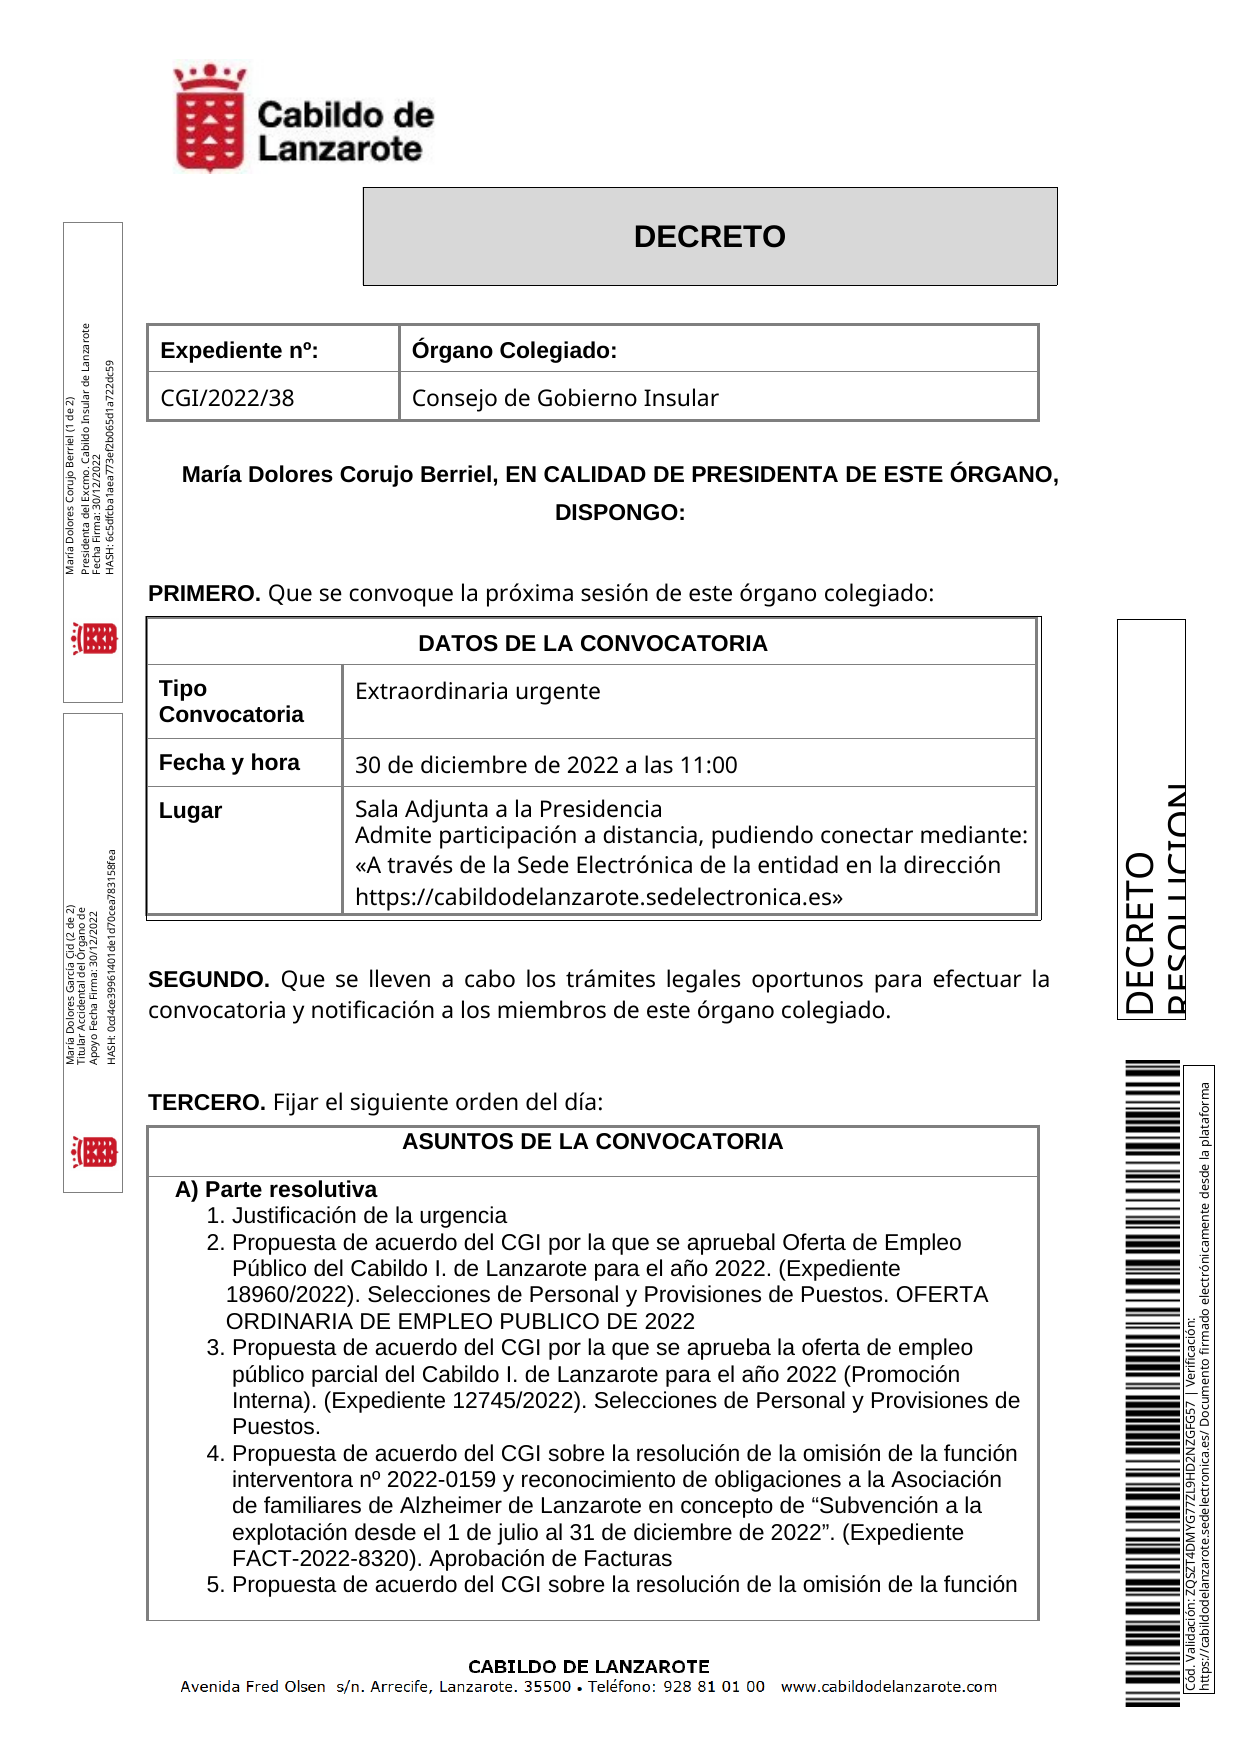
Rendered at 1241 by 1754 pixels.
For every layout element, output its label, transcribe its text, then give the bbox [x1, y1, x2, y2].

text María Dolores Corujo Berriel (1 de 2) [64, 350, 75, 702]
text PRIMERO. Que se convoque la próxima sesión de este órgano colegiado: [148, 577, 1190, 608]
table_cell Lugar [148, 787, 341, 912]
table_cell 30 de diciembre de 2022 a las 11:00 [344, 739, 1035, 786]
picture [172, 59, 436, 174]
text DECRETO RESOLUCION [1118, 621, 1183, 1019]
picture [68, 1132, 120, 1171]
table_cell Tipo Convocatoria [148, 665, 341, 738]
table_header Expediente nº: [149, 326, 398, 371]
table_cell Sala Adjunta a la Presidencia Admite participación a distancia, pudiendo conectar mediante: «A través de la Sede Electrónica de la entidad en la dirección https://cabildodelanzarote.sedelectronica.es» [344, 787, 1035, 912]
text DECRETO [631, 218, 788, 254]
text María Dolores García Cid (2 de 2) Titular Accidental del Órgano de Apoyo Fecha Firma: 30/12/2022 [64, 840, 100, 1023]
picture [68, 618, 120, 658]
table_cell CGI/2022/38 [149, 372, 398, 418]
text TERCERO. Fijar el siguiente orden del día: [148, 1086, 1125, 1117]
text HASH: 6c5dfcba1aea773ef2b065d1a722dc59 [104, 350, 114, 618]
picture [181, 1660, 997, 1694]
table_header Órgano Colegiado: [401, 326, 1037, 371]
picture [1125, 1060, 1180, 1707]
table_cell Fecha y hora [148, 739, 341, 786]
text SEGUNDO. Que se lleven a cabo los trámites legales oportunos para efectuar la convocatoria y notificación a los miembros de este órgano colegiado. [148, 963, 1140, 1025]
text Cód. Validación: ZQSZT4DMYG77ZL9HD2NZGFG57 | Verificación: https://cabildodelanzarote.sedelectronica.es/ Documento firmado electrónicamente desde la plataforma esPublico Gestiona | Página 1 de 2 [1184, 1068, 1211, 1693]
text Presidenta del Excmo. Cabildo Insular de Lanzarote Fecha Firma: 30/12/2022 [79, 350, 103, 612]
table_cell Consejo de Gobierno Insular [401, 372, 1037, 418]
table_cell Extraordinaria urgente [344, 665, 1035, 738]
text María Dolores Corujo Berriel, EN CALIDAD DE PRESIDENTA DE ESTE ÓRGANO, DISPONGO: [182, 461, 1140, 525]
text HASH: 0cd4ce39961401de1d70cea783158fea [106, 840, 116, 1132]
table_header DATOS DE LA CONVOCATORIA [148, 619, 1035, 663]
